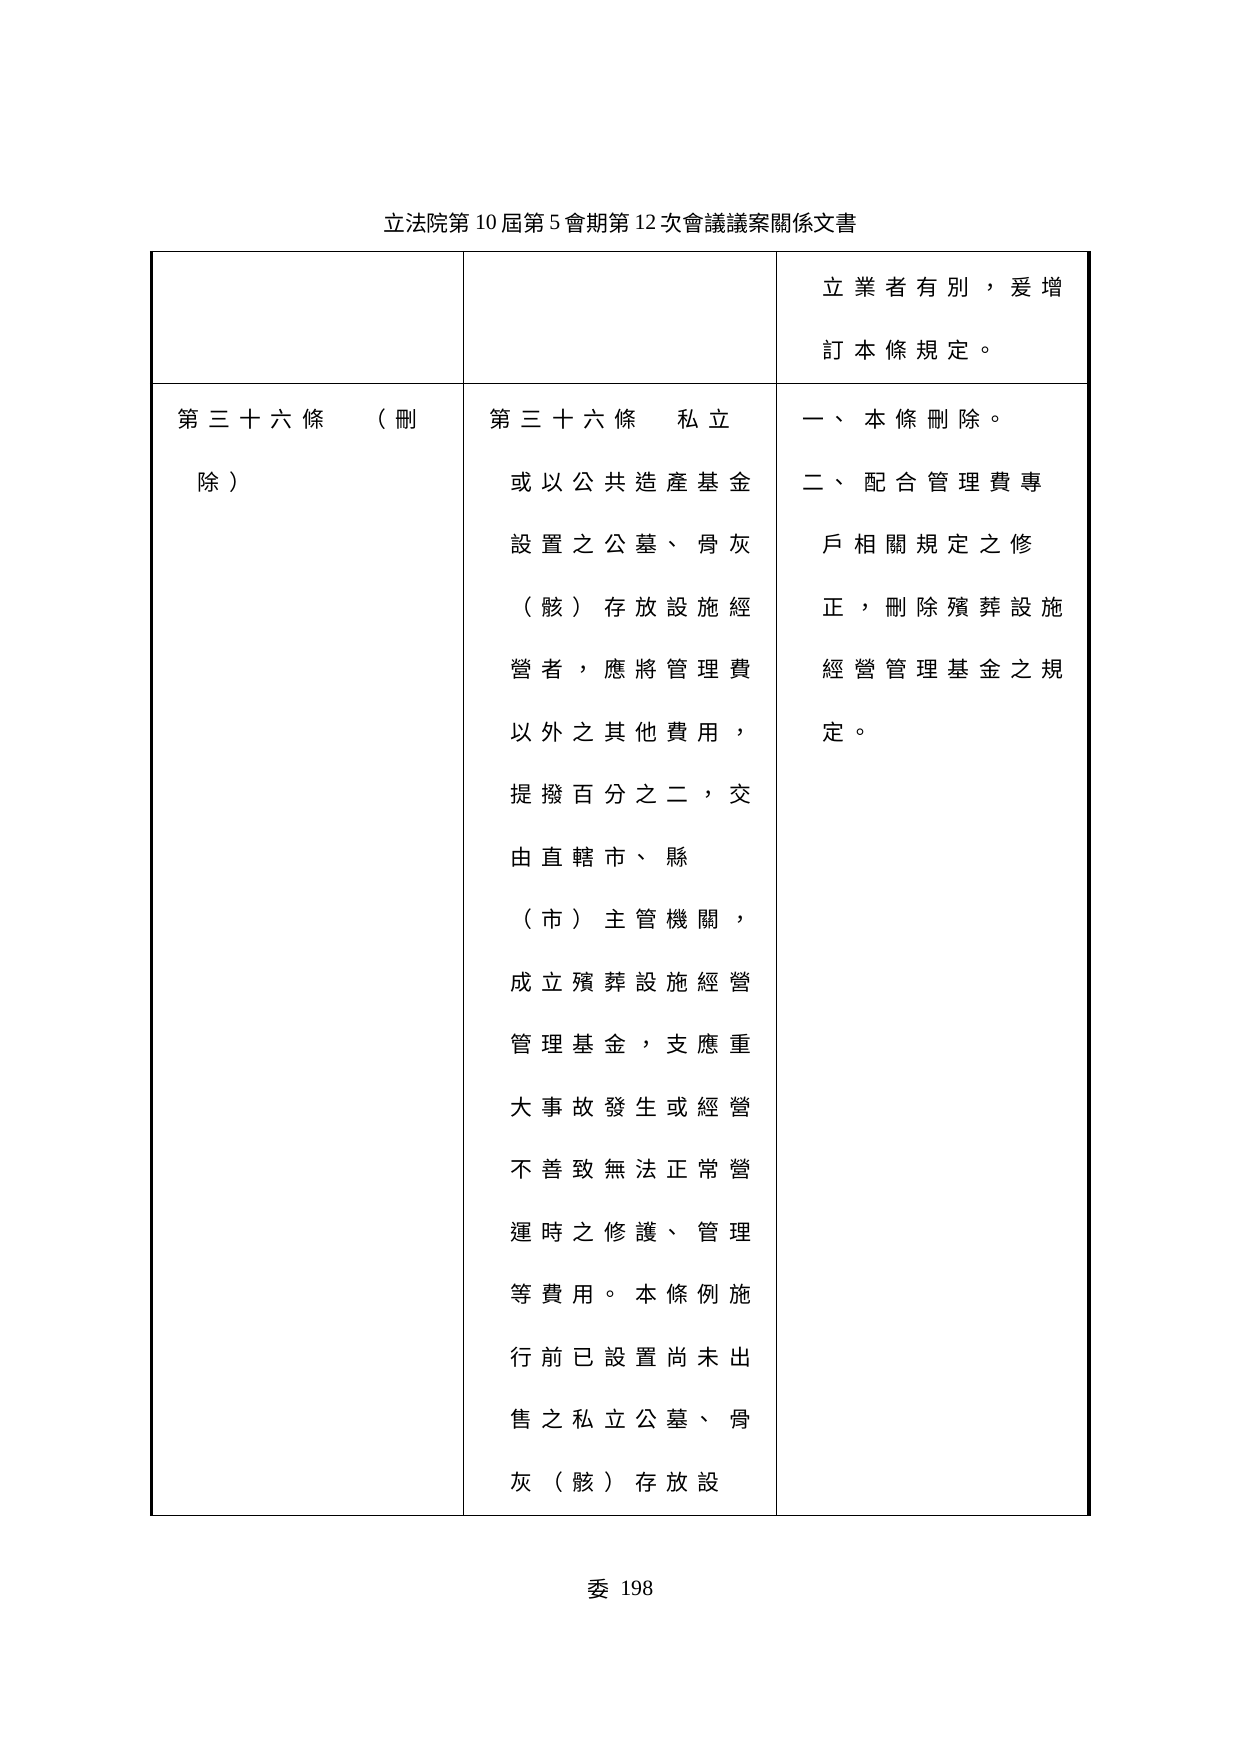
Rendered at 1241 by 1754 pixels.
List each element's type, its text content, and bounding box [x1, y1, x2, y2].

table_cell [153, 252, 463, 383]
table_cell 第三十六條 私立或以公共造產基金設置之公墓、骨灰（骸）存放設施經營者，應將管理費以外之其他費用，提撥百分之二，交由直轄市、縣（市）主管機關，成立殯葬設施經營管理基金，支應重大事故發生或經營不善致無法正常營運時之修護、管理等費用。本條例施行前已設置尚未出售之私立公墓、骨灰（骸）存放設 [464, 384, 776, 1514]
table_cell 第三十六條 （刪除） [153, 384, 463, 1514]
table_cell 立業者有別，爰增訂本條規定。 [777, 252, 1087, 383]
table_cell [464, 252, 776, 383]
table_cell 一、本條刪除。 二、配合管理費專戶相關規定之修正，刪除殯葬設施經營管理基金之規定。 [777, 384, 1087, 1514]
